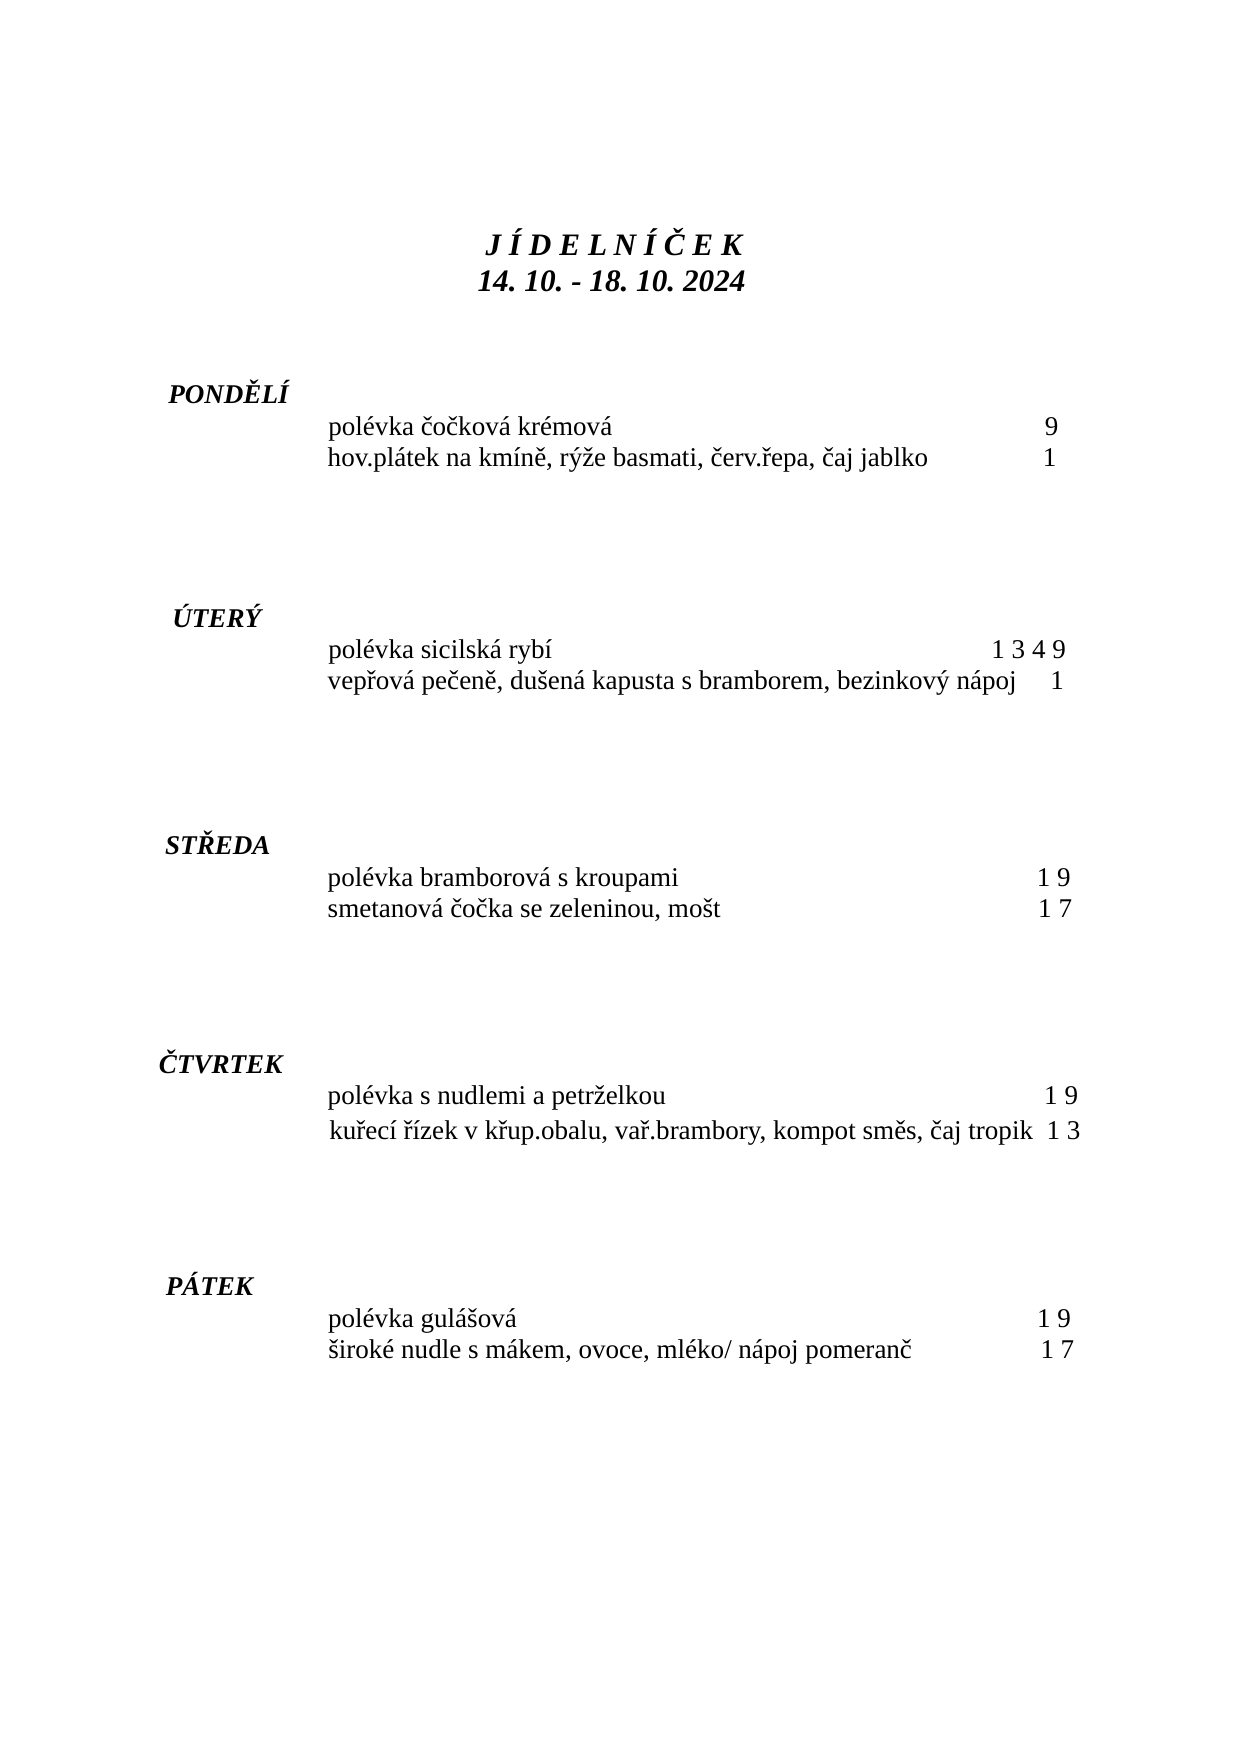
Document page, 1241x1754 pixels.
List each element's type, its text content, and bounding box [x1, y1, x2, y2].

text polévka s nudlemi a petrželkou 1 9 [118, 1079, 1122, 1110]
text ČTVRTEK [118, 1048, 1122, 1079]
text smetanová čočka se zeleninou, mošt 1 7 [118, 892, 1122, 923]
text STŘEDA [118, 825, 1122, 861]
text vepřová pečeně, dušená kapusta s bramborem, bezinkový nápoj 1 [118, 664, 1122, 696]
text PONDĚLÍ [118, 372, 1122, 410]
text polévka bramborová s kroupami 1 9 [118, 861, 1122, 892]
text hov.plátek na kmíně, rýže basmati, červ.řepa, čaj jablko 1 [118, 442, 1122, 473]
text polévka čočková krémová 9 [118, 410, 1122, 442]
text 14. 10. - 18. 10. 2024 [118, 262, 1122, 298]
text polévka gulášová 1 9 [118, 1302, 1122, 1333]
text PÁTEK [118, 1271, 1122, 1302]
text kuřecí řízek v křup.obalu, vař.brambory, kompot směs, čaj tropik 1 3 [118, 1110, 1122, 1146]
text široké nudle s mákem, ovoce, mléko/ nápoj pomeranč 1 7 [118, 1333, 1122, 1364]
text ÚTERÝ [118, 602, 1122, 633]
text J Í D E L N Í Č E K [118, 226, 1122, 262]
text polévka sicilská rybí 1 3 4 9 [118, 633, 1122, 664]
